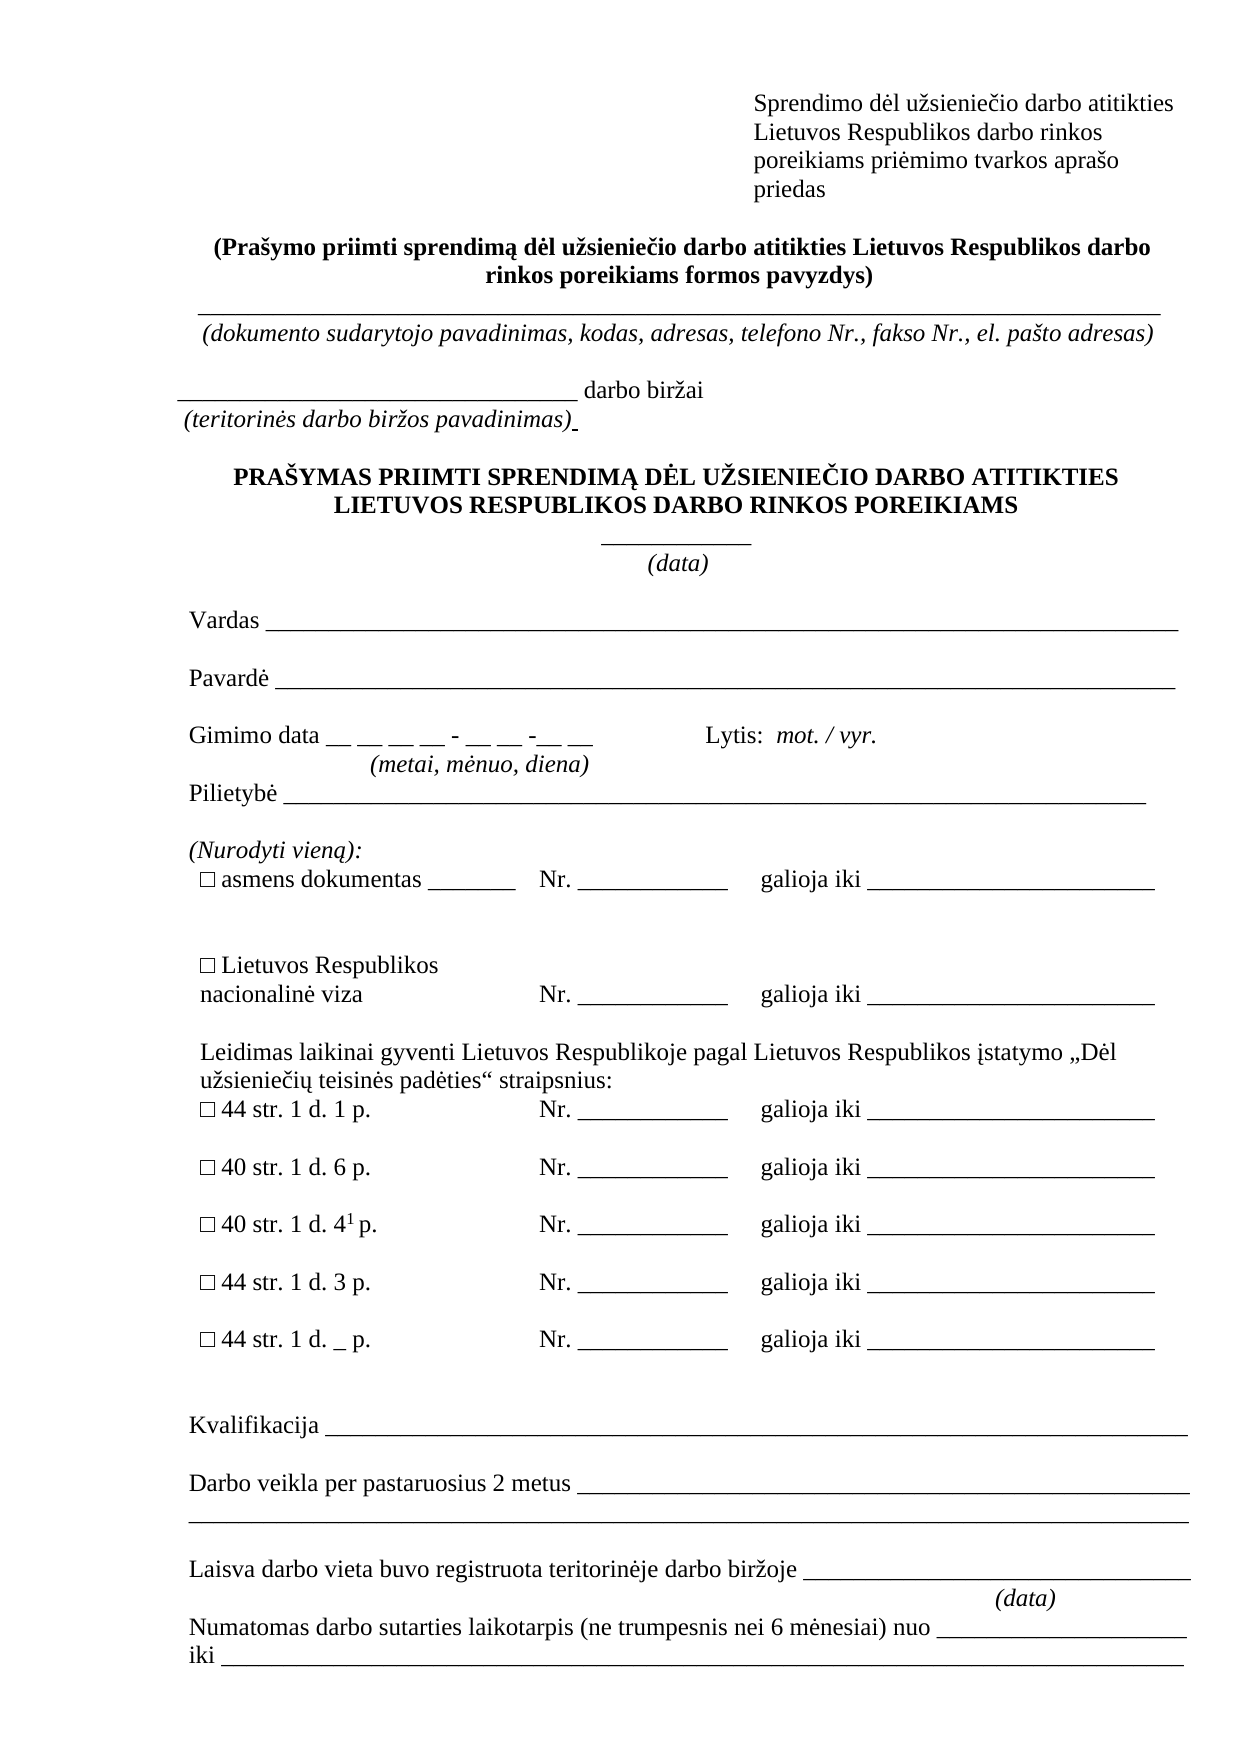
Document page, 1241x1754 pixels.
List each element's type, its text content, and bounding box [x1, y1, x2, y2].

table_cell (Nurodyti vieną): [177, 835, 1207, 1382]
text LIETUVOS RESPUBLIKOS DARBO RINKOS POREIKIAMS [177, 490, 1181, 519]
text Sprendimo dėl užsieniečio darbo atitikties [753, 88, 1181, 117]
text priedas [753, 174, 1181, 203]
table_cell [189, 1353, 528, 1382]
table_cell [528, 1353, 749, 1382]
text Lietuvos Respublikos darbo rinkos [753, 117, 1181, 145]
table_cell galioja iki _______________________ galioja iki _______________________ galioja iki _______________________ galioja iki _______________________ galioja iki _______________________ [749, 1094, 1177, 1353]
text _____________________________________________________________________________ [177, 289, 1181, 318]
table_cell [177, 807, 1207, 835]
table_cell □ Lietuvos Respublikos nacionalinė viza [189, 950, 528, 1037]
text (dokumento sudarytojo pavadinimas, kodas, adresas, telefono Nr., fakso Nr., el. pašto adresas) [177, 318, 1181, 347]
table_cell Nr. ____________ [528, 950, 749, 1037]
text ____________ [177, 519, 1181, 548]
table_cell Kvalifikacija _____________________________________________________________________ Darbo veikla per pastaruosius 2 metus _________________________________________________ ________________________________________________________________________________ Laisva darbo vieta buvo registruota teritorinėje darbo biržoje _______________________________ (data) Numatomas darbo sutarties laikotarpis (ne trumpesnis nei 6 mėnesiai) nuo ____________________ iki _____________________________________________________________________________ [177, 1382, 1207, 1669]
text poreikiams priėmimo tvarkos aprašo [753, 145, 1181, 174]
text (teritorinės darbo biržos pavadinimas) [177, 404, 1181, 433]
table_header galioja iki _______________________ [749, 864, 1177, 950]
table_cell galioja iki _______________________ [749, 950, 1177, 1037]
text ________________________________ darbo biržai [177, 375, 1181, 404]
table_cell □ 44 str. 1 d. 1 p. □ 40 str. 1 d. 6 p. □ 40 str. 1 d. 41 p. □ 44 str. 1 d. 3 p. □ 44 str. 1 d. _ p. [189, 1094, 528, 1353]
text (Prašymo priimti sprendimą dėl užsieniečio darbo atitikties Lietuvos Respublikos darbo rinkos poreikiams formos pavyzdys) [177, 232, 1181, 289]
text PRAŠYMAS PRIIMTI SPRENDIMĄ DĖL UŽSIENIEČIO DARBO ATITIKTIES [177, 462, 1181, 490]
table_cell Nr. ____________ Nr. ____________ Nr. ____________ Nr. ____________ Nr. ____________ [528, 1094, 749, 1353]
table_cell [749, 1353, 1177, 1382]
text (data) [177, 548, 1181, 577]
table_header Nr. ____________ [528, 864, 749, 950]
table_header □ asmens dokumentas _______ [189, 864, 528, 950]
table_cell Leidimas laikinai gyventi Lietuvos Respublikoje pagal Lietuvos Respublikos įstatymo „Dėl užsieniečių teisinės padėties“ straipsnius: [189, 1037, 1177, 1094]
table_header Vardas _________________________________________________________________________ Pavardė ________________________________________________________________________ Gimimo data __ __ __ __ - __ __ -__ __ Lytis: mot. / vyr. (metai, mėnuo, diena) Pilietybė _____________________________________________________________________ [177, 577, 1207, 807]
